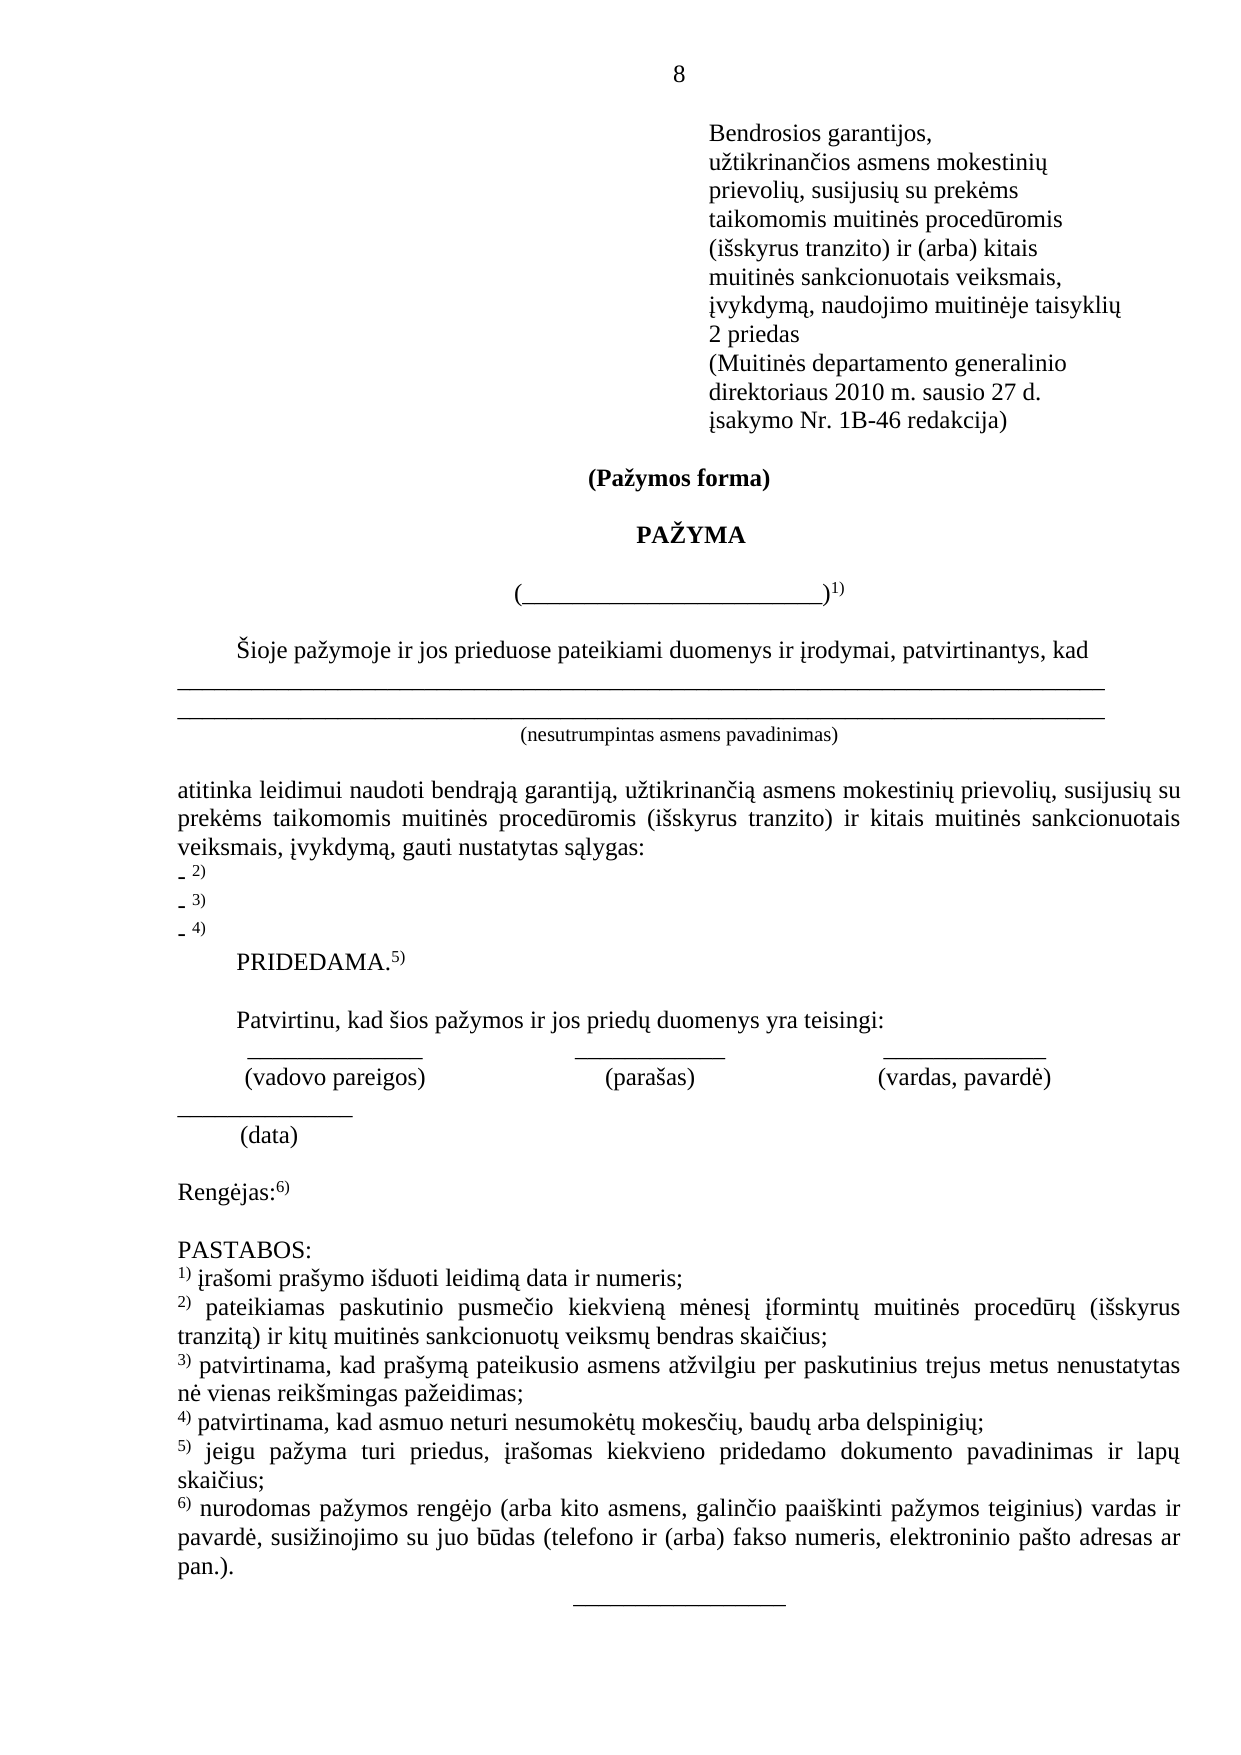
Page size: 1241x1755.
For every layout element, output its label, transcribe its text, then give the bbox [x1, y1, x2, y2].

text (Muitinės departamento generalinio [177, 348, 1181, 377]
text - 4) [177, 918, 1181, 947]
text PASTABOS: [177, 1235, 1181, 1263]
text ______________ [177, 1091, 1181, 1120]
text 5) jeigu pažyma turi priedus, įrašomas kiekvieno pridedamo dokumento pavadinimas ir lapų skaičius; [177, 1436, 1181, 1493]
text užtikrinančios asmens mokestinių [177, 147, 1181, 176]
text PAŽYMA [201, 521, 1181, 549]
text (data) [240, 1120, 1181, 1148]
text _________________ [177, 1580, 1181, 1608]
table_header ______________ (vadovo pareigos) [177, 1034, 493, 1091]
text taikomomis muitinės procedūromis [177, 204, 1181, 233]
table_header ____________ (parašas) [493, 1034, 807, 1091]
text - 2) [177, 861, 1181, 890]
text 3) patvirtinama, kad prašymą pateikusio asmens atžvilgiu per paskutinius trejus metus nenustatytas nė vienas reikšmingas pažeidimas; [177, 1350, 1181, 1407]
text _ [177, 664, 1181, 693]
text įvykdymą, naudojimo muitinėje taisyklių [177, 291, 1181, 319]
text 2) pateikiamas paskutinio pusmečio kiekvieną mėnesį įformintų muitinės procedūrų (išskyrus tranzitą) ir kitų muitinės sankcionuotų veiksmų bendras skaičius; [177, 1292, 1181, 1350]
text PRIDEDAMA.5) [177, 947, 1181, 976]
text (________________________)1) [177, 578, 1181, 607]
text 2 priedas [177, 319, 1181, 348]
text (Pažymos forma) [177, 463, 1181, 492]
text Rengėjas:6) [177, 1177, 1181, 1206]
text 1) įrašomi prašymo išduoti leidimą data ir numeris; [177, 1263, 1181, 1292]
text (nesutrumpintas asmens pavadinimas) [177, 722, 1181, 746]
text _ [177, 693, 1181, 722]
text Šioje pažymoje ir jos prieduose pateikiami duomenys ir įrodymai, patvirtinantys, kad [177, 636, 1181, 664]
text 6) nurodomas pažymos rengėjo (arba kito asmens, galinčio paaiškinti pažymos teiginius) vardas ir pavardė, susižinojimo su juo būdas (telefono ir (arba) fakso numeris, elektroninio pašto adresas ar pan.). [177, 1493, 1181, 1580]
text atitinka leidimui naudoti bendrąją garantiją, užtikrinančią asmens mokestinių prievolių, susijusių su prekėms taikomomis muitinės procedūromis (išskyrus tranzito) ir kitais muitinės sankcionuotais veiksmais, įvykdymą, gauti nustatytas sąlygas: [177, 775, 1181, 861]
table_header _____________ (vardas, pavardė) [807, 1034, 1122, 1091]
text prievolių, susijusių su prekėms [177, 176, 1181, 204]
text (išskyrus tranzito) ir (arba) kitais [177, 233, 1181, 262]
text 4) patvirtinama, kad asmuo neturi nesumokėtų mokesčių, baudų arba delspinigių; [177, 1407, 1181, 1436]
text Patvirtinu, kad šios pažymos ir jos priedų duomenys yra teisingi: [177, 1005, 1181, 1033]
text - 3) [177, 890, 1181, 918]
text muitinės sankcionuotais veiksmais, [177, 262, 1181, 291]
text direktoriaus 2010 m. sausio 27 d. [177, 377, 1181, 406]
text įsakymo Nr. 1B-46 redakcija) [177, 406, 1181, 434]
text Bendrosios garantijos, [709, 118, 1181, 147]
